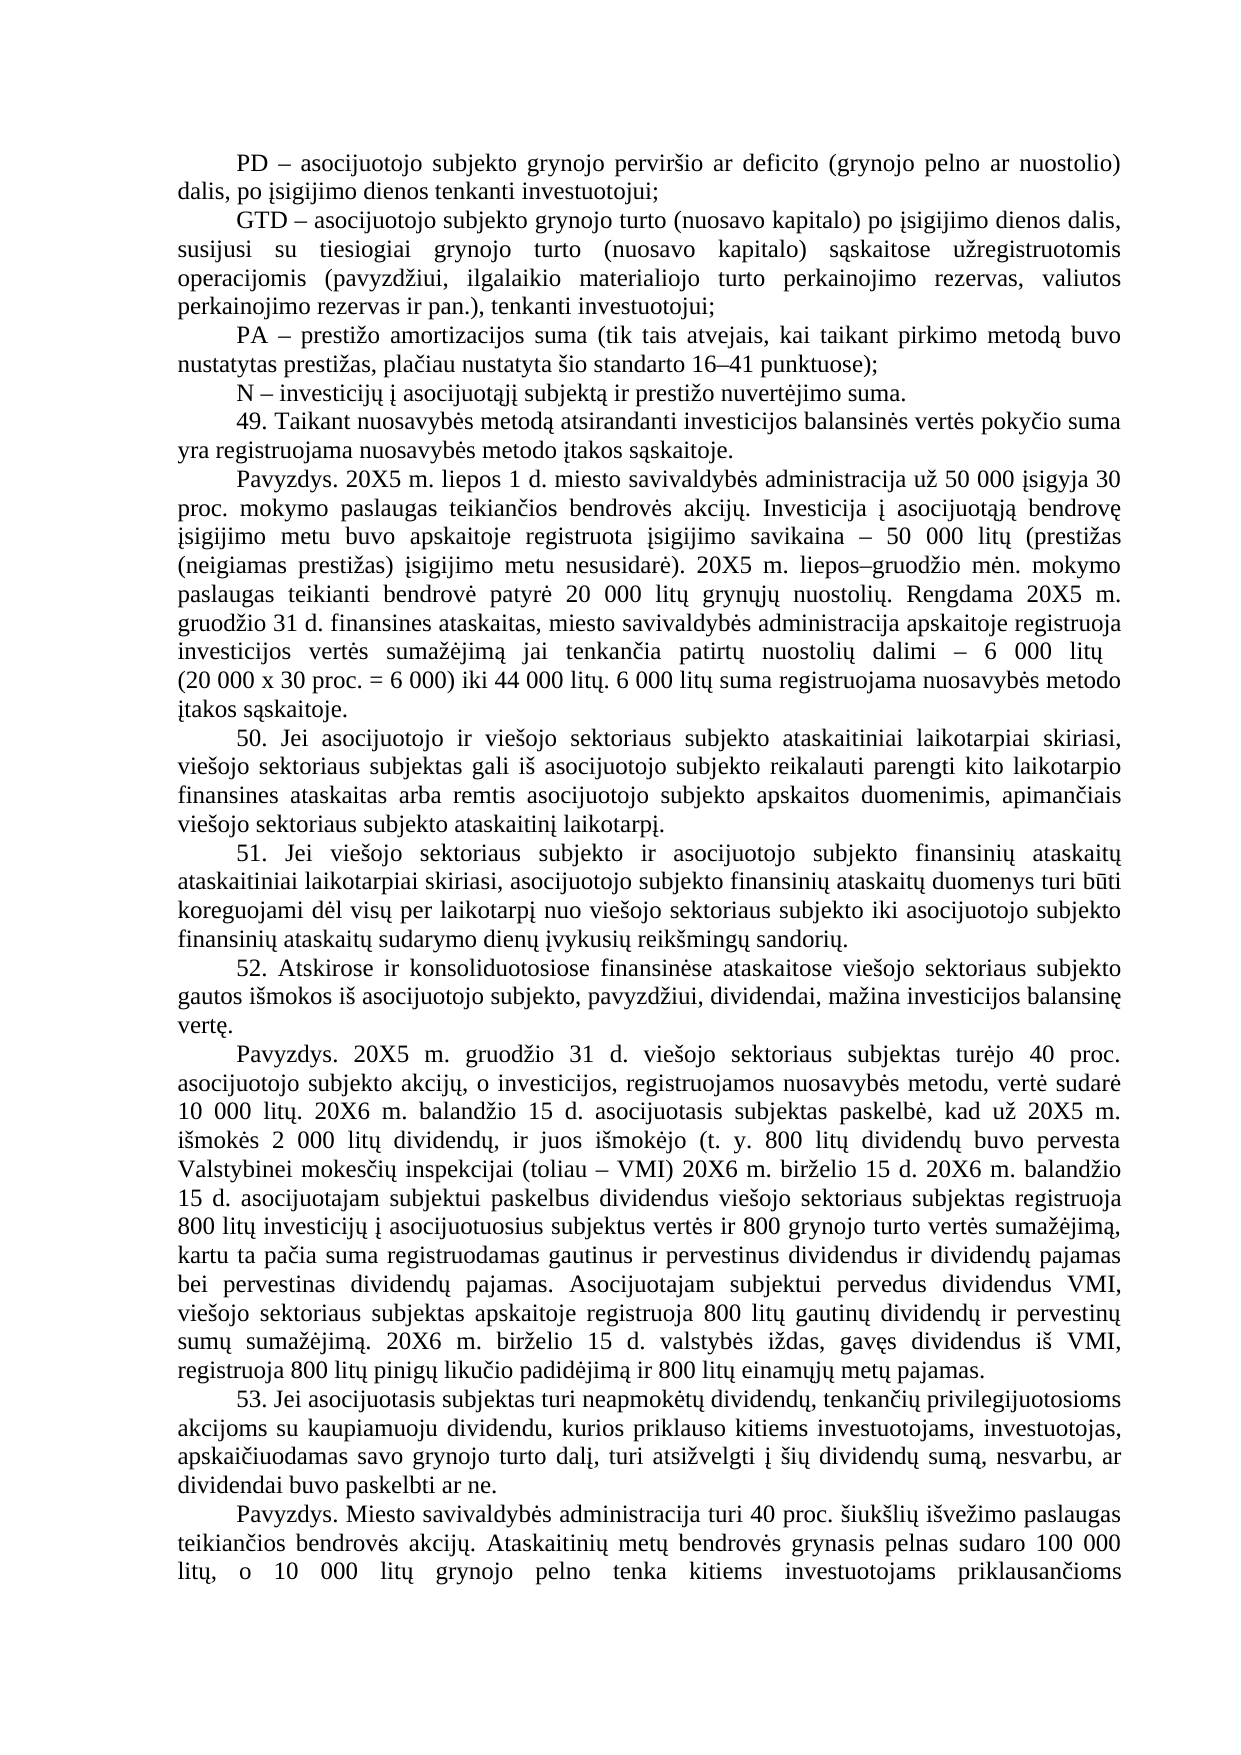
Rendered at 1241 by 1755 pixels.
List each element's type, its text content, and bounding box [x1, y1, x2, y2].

text 53. Jei asocijuotasis subjektas turi neapmokėtų dividendų, tenkančių privilegijuotosioms akcijoms su kaupiamuoju dividendu, kurios priklauso kitiems investuotojams, investuotojas, apskaičiuodamas savo grynojo turto dalį, turi atsižvelgti į šių dividendų sumą, nesvarbu, ar dividendai buvo paskelbti ar ne. [177, 1384, 1122, 1499]
text Pavyzdys. 20X5 m. liepos 1 d. miesto savivaldybės administracija už 50 000 įsigyja 30 proc. mokymo paslaugas teikiančios bendrovės akcijų. Investicija į asocijuotąją bendrovę įsigijimo metu buvo apskaitoje registruota įsigijimo savikaina – 50 000 litų (prestižas (neigiamas prestižas) įsigijimo metu nesusidarė). 20X5 m. liepos–gruodžio mėn. mokymo paslaugas teikianti bendrovė patyrė 20 000 litų grynųjų nuostolių. Rengdama 20X5 m. gruodžio 31 d. finansines ataskaitas, miesto savivaldybės administracija apskaitoje registruoja investicijos vertės sumažėjimą jai tenkančia patirtų nuostolių dalimi – 6 000 litų (20 000 x 30 proc. = 6 000) iki 44 000 litų. 6 000 litų suma registruojama nuosavybės metodo įtakos sąskaitoje. [177, 464, 1122, 723]
text 50. Jei asocijuotojo ir viešojo sektoriaus subjekto ataskaitiniai laikotarpiai skiriasi, viešojo sektoriaus subjektas gali iš asocijuotojo subjekto reikalauti parengti kito laikotarpio finansines ataskaitas arba remtis asocijuotojo subjekto apskaitos duomenimis, apimančiais viešojo sektoriaus subjekto ataskaitinį laikotarpį. [177, 723, 1122, 838]
text 51. Jei viešojo sektoriaus subjekto ir asocijuotojo subjekto finansinių ataskaitų ataskaitiniai laikotarpiai skiriasi, asocijuotojo subjekto finansinių ataskaitų duomenys turi būti koreguojami dėl visų per laikotarpį nuo viešojo sektoriaus subjekto iki asocijuotojo subjekto finansinių ataskaitų sudarymo dienų įvykusių reikšmingų sandorių. [177, 838, 1122, 953]
text 52. Atskirose ir konsoliduotosiose finansinėse ataskaitose viešojo sektoriaus subjekto gautos išmokos iš asocijuotojo subjekto, pavyzdžiui, dividendai, mažina investicijos balansinę vertę. [177, 953, 1122, 1039]
text GTD – asocijuotojo subjekto grynojo turto (nuosavo kapitalo) po įsigijimo dienos dalis, susijusi su tiesiogiai grynojo turto (nuosavo kapitalo) sąskaitose užregistruotomis operacijomis (pavyzdžiui, ilgalaikio materialiojo turto perkainojimo rezervas, valiutos perkainojimo rezervas ir pan.), tenkanti investuotojui; [177, 205, 1122, 320]
text PA – prestižo amortizacijos suma (tik tais atvejais, kai taikant pirkimo metodą buvo nustatytas prestižas, plačiau nustatyta šio standarto 16–41 punktuose); [177, 320, 1122, 378]
text 49. Taikant nuosavybės metodą atsirandanti investicijos balansinės vertės pokyčio suma yra registruojama nuosavybės metodo įtakos sąskaitoje. [177, 406, 1122, 464]
text PD – asocijuotojo subjekto grynojo perviršio ar deficito (grynojo pelno ar nuostolio) dalis, po įsigijimo dienos tenkanti investuotojui; [177, 148, 1122, 205]
text Pavyzdys. 20X5 m. gruodžio 31 d. viešojo sektoriaus subjektas turėjo 40 proc. asocijuotojo subjekto akcijų, o investicijos, registruojamos nuosavybės metodu, vertė sudarė 10 000 litų. 20X6 m. balandžio 15 d. asocijuotasis subjektas paskelbė, kad už 20X5 m. išmokės 2 000 litų dividendų, ir juos išmokėjo (t. y. 800 litų dividendų buvo pervesta Valstybinei mokesčių inspekcijai (toliau – VMI) 20X6 m. birželio 15 d. 20X6 m. balandžio 15 d. asocijuotajam subjektui paskelbus dividendus viešojo sektoriaus subjektas registruoja 800 litų investicijų į asocijuotuosius subjektus vertės ir 800 grynojo turto vertės sumažėjimą, kartu ta pačia suma registruodamas gautinus ir pervestinus dividendus ir dividendų pajamas bei pervestinas dividendų pajamas. Asocijuotajam subjektui pervedus dividendus VMI, viešojo sektoriaus subjektas apskaitoje registruoja 800 litų gautinų dividendų ir pervestinų sumų sumažėjimą. 20X6 m. birželio 15 d. valstybės iždas, gavęs dividendus iš VMI, registruoja 800 litų pinigų likučio padidėjimą ir 800 litų einamųjų metų pajamas. [177, 1039, 1122, 1384]
text Pavyzdys. Miesto savivaldybės administracija turi 40 proc. šiukšlių išvežimo paslaugas teikiančios bendrovės akcijų. Ataskaitinių metų bendrovės grynasis pelnas sudaro 100 000 litų, o 10 000 litų grynojo pelno tenka kitiems investuotojams priklausančioms [177, 1499, 1122, 1585]
text N – investicijų į asocijuotąjį subjektą ir prestižo nuvertėjimo suma. [177, 378, 1122, 406]
